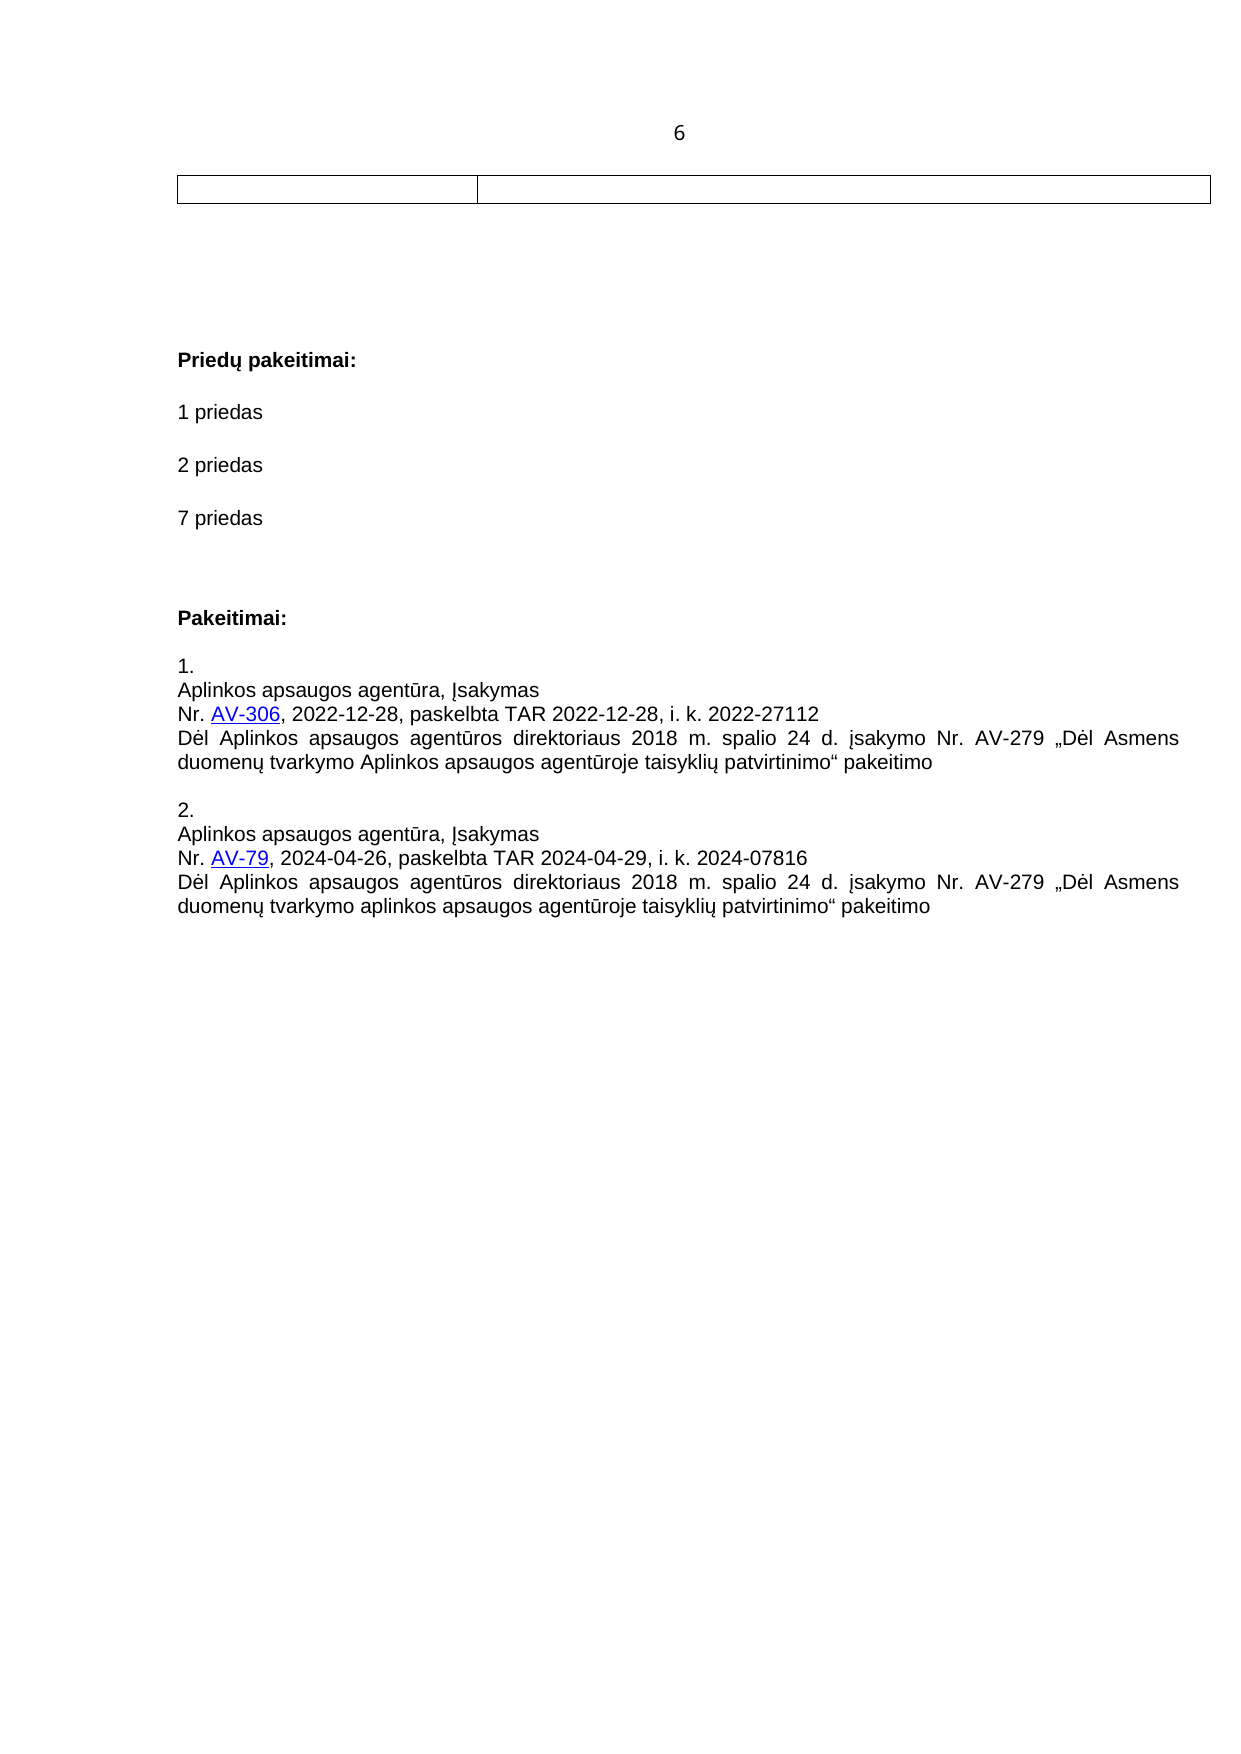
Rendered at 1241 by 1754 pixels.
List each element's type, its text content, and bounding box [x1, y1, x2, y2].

text 1. [177, 654, 1181, 678]
text Aplinkos apsaugos agentūra, Įsakymas [177, 678, 1181, 702]
table_cell [178, 176, 477, 203]
text Nr. AV-79, 2024-04-26, paskelbta TAR 2024-04-29, i. k. 2024-07816 [177, 846, 1181, 870]
text 1 priedas [177, 400, 1181, 424]
text 2 priedas [177, 453, 1181, 477]
text Dėl Aplinkos apsaugos agentūros direktoriaus 2018 m. spalio 24 d. įsakymo Nr. AV-279 „Dėl Asmens duomenų tvarkymo aplinkos apsaugos agentūroje taisyklių patvirtinimo“ pakeitimo [177, 870, 1181, 918]
text Pakeitimai: [177, 606, 1181, 630]
text 7 priedas [177, 506, 1181, 529]
text 2. [177, 798, 1181, 822]
text Aplinkos apsaugos agentūra, Įsakymas [177, 822, 1181, 846]
text Nr. AV-306, 2022-12-28, paskelbta TAR 2022-12-28, i. k. 2022-27112 [177, 702, 1181, 726]
table_cell [478, 176, 1210, 203]
text Priedų pakeitimai: [177, 347, 1181, 371]
text Dėl Aplinkos apsaugos agentūros direktoriaus 2018 m. spalio 24 d. įsakymo Nr. AV-279 „Dėl Asmens duomenų tvarkymo Aplinkos apsaugos agentūroje taisyklių patvirtinimo“ pakeitimo [177, 726, 1181, 774]
